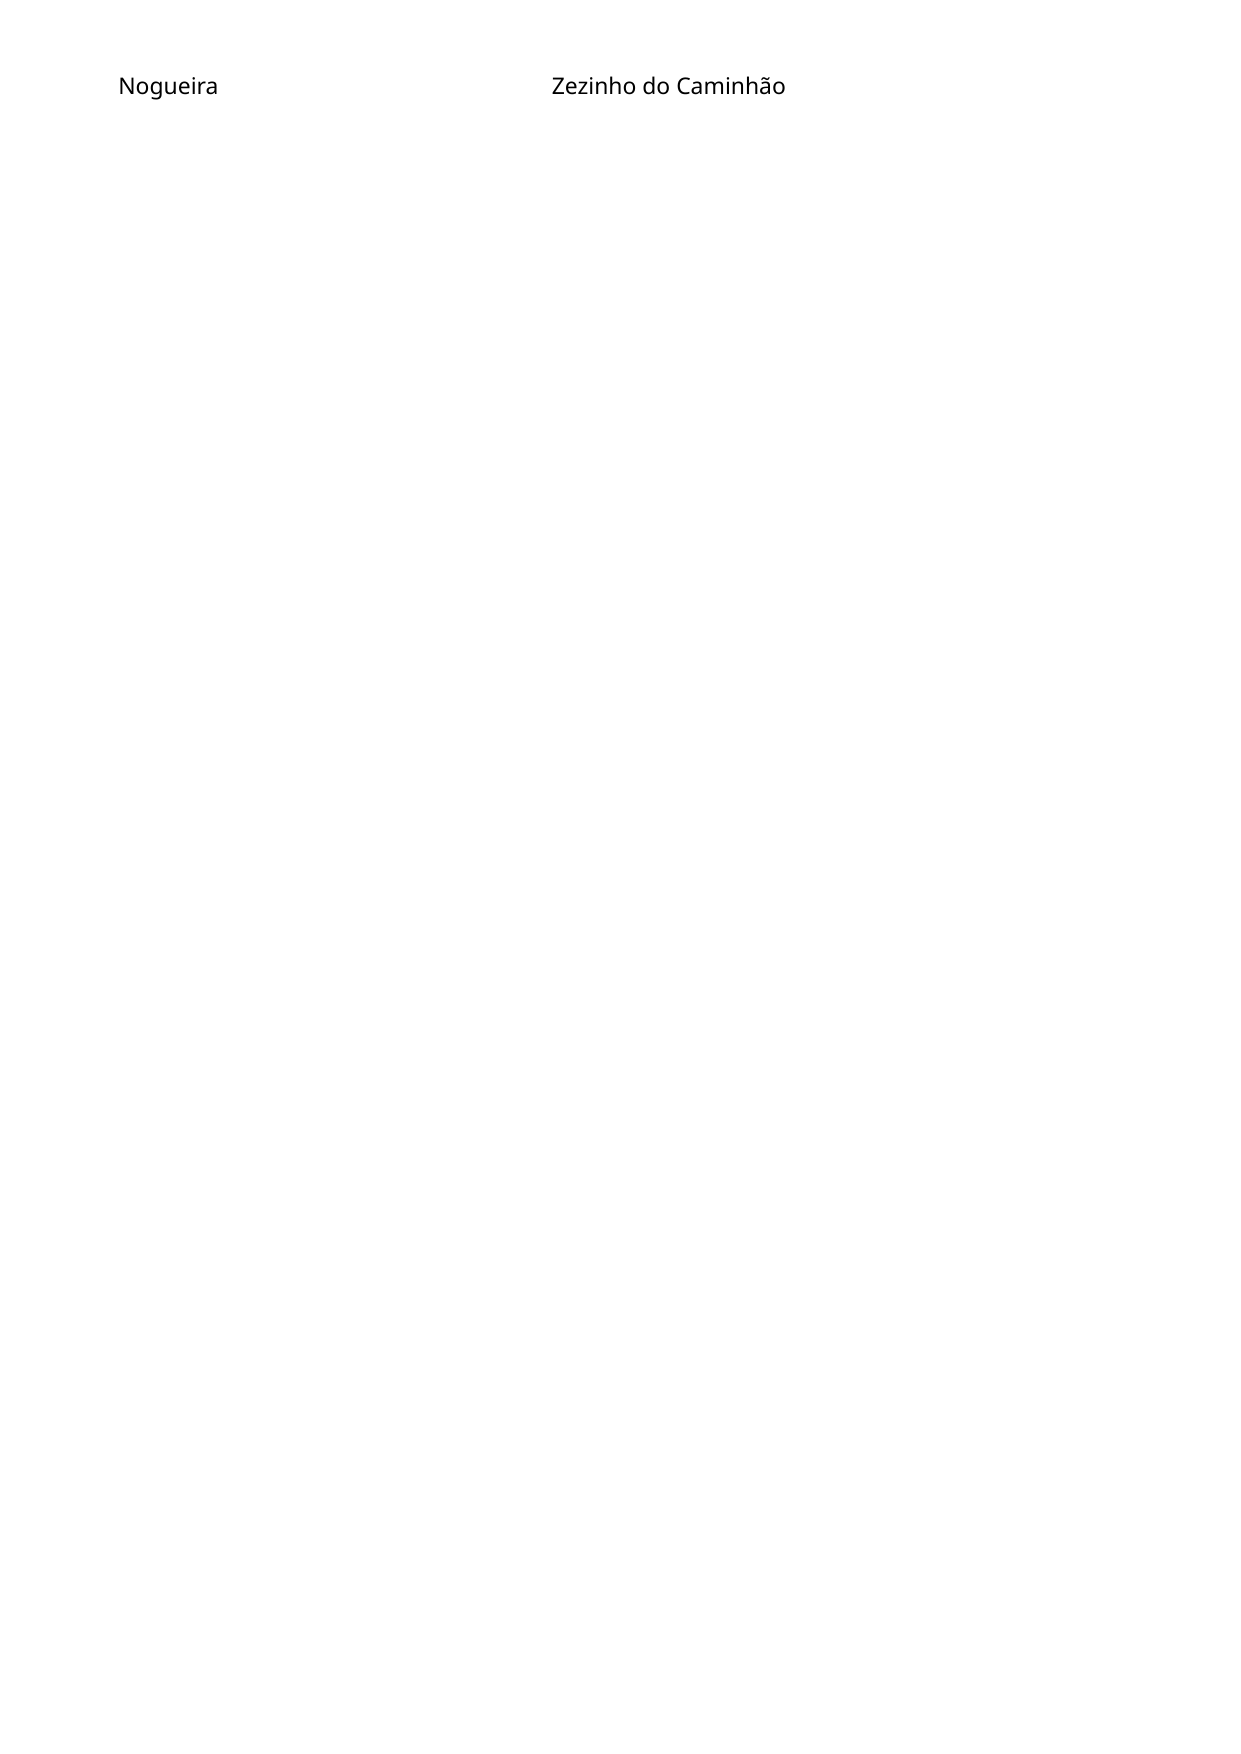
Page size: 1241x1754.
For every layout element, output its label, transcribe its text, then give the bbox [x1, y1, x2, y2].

text Nogueira Zezinho do Caminhão [118, 70, 1122, 102]
